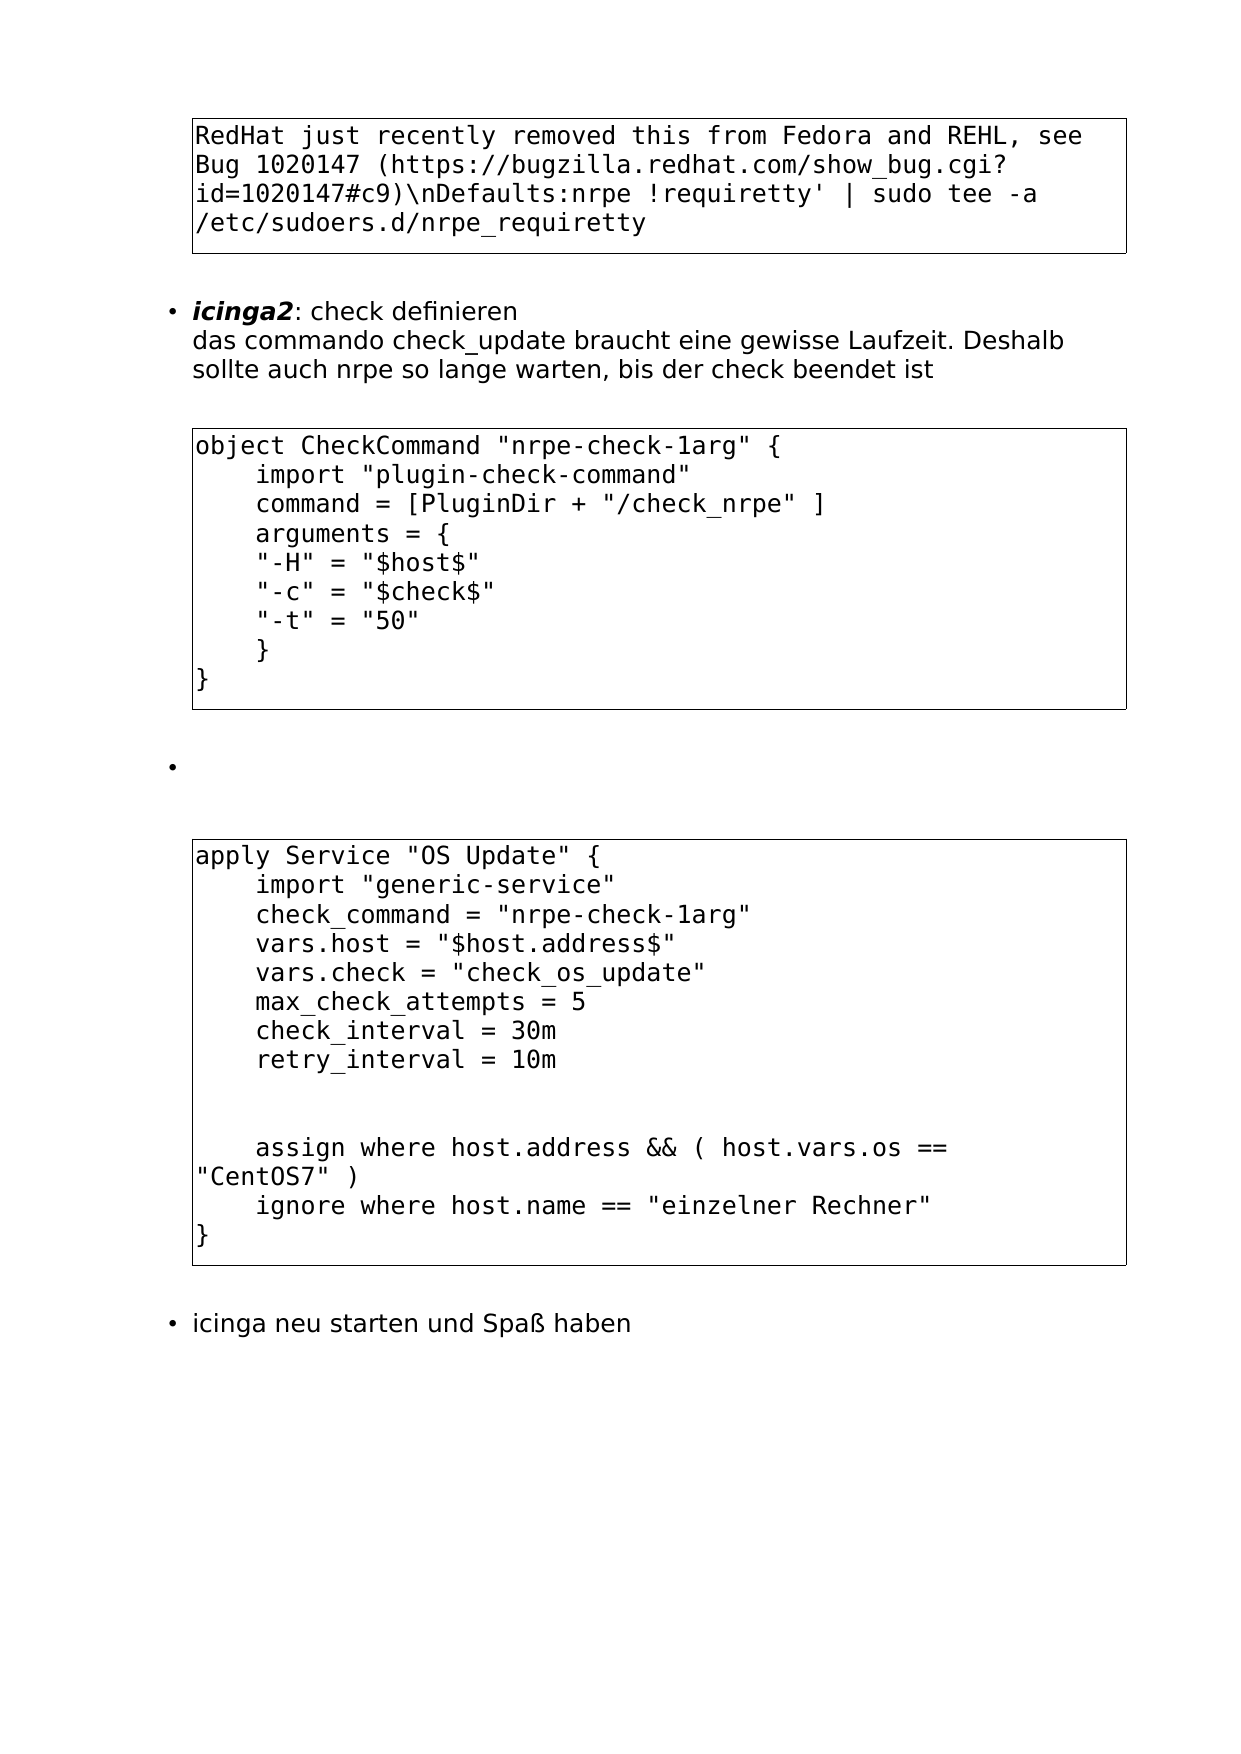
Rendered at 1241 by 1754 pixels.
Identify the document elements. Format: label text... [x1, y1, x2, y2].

table_header apply Service "OS Update" { import "generic-service" check_command = "nrpe-check-1arg" vars.host = "$host.address$" vars.check = "check_os_update" max_check_attempts = 5 check_interval = 30m retry_interval = 10m assign where host.address && ( host.vars.os == "CentOS7" ) ignore where host.name == "einzelner Rechner" } [193, 840, 1126, 1264]
list icinga neu starten und Spaß haben [177, 1309, 1122, 1338]
list icinga2: check definieren das commando check_update braucht eine gewisse Laufzeit. Deshalb sollte auch nrpe so lange warten, bis der check beendet ist [177, 297, 1122, 413]
table_header object CheckCommand "nrpe-check-1arg" { import "plugin-check-command" command = [PluginDir + "/check_nrpe" ] arguments = { "-H" = "$host$" "-c" = "$check$" "-t" = "50" } } [193, 429, 1126, 708]
table_header RedHat just recently removed this from Fedora and REHL, see Bug 1020147 (https://bugzilla.redhat.com/show_bug.cgi?id=1020147#c9)\nDefaults:nrpe !requiretty' | sudo tee -a /etc/sudoers.d/nrpe_requiretty [193, 119, 1126, 252]
